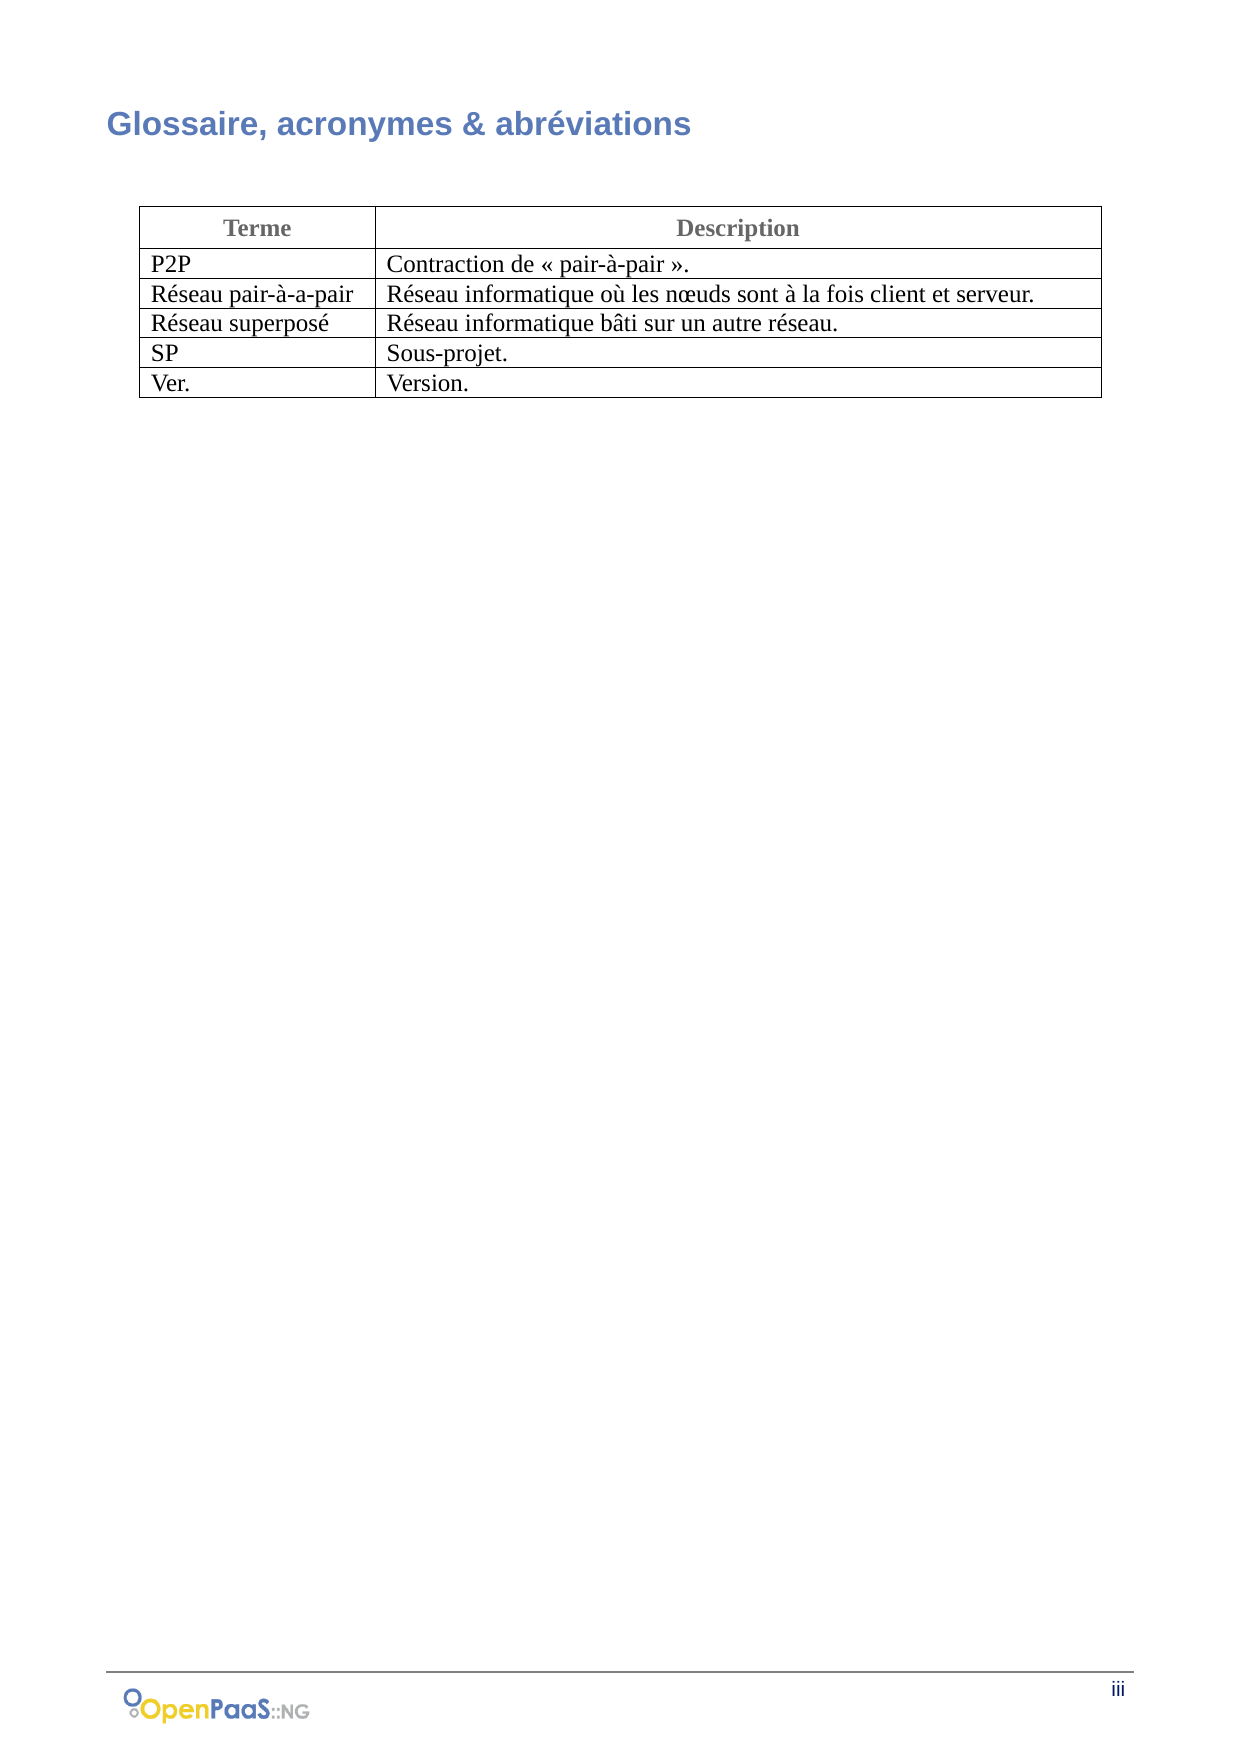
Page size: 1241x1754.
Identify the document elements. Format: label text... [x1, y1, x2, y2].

text Glossaire, acronymes & abréviations [106, 104, 1134, 142]
table_cell Sous-projet. [376, 338, 1101, 367]
table_header Terme [140, 207, 375, 248]
table_cell Version. [376, 368, 1101, 397]
table_cell Réseau superposé [140, 309, 375, 337]
table_cell Contraction de « pair-à-pair ». [376, 249, 1101, 278]
table_cell P2P [140, 249, 375, 278]
table_cell Réseau informatique où les nœuds sont à la fois client et serveur. [376, 279, 1101, 307]
picture [118, 1686, 312, 1725]
table_cell SP [140, 338, 375, 367]
table_cell Réseau informatique bâti sur un autre réseau. [376, 309, 1101, 337]
table_header Description [376, 207, 1101, 248]
table_cell Réseau pair-à-a-pair [140, 279, 375, 307]
table_cell Ver. [140, 368, 375, 397]
